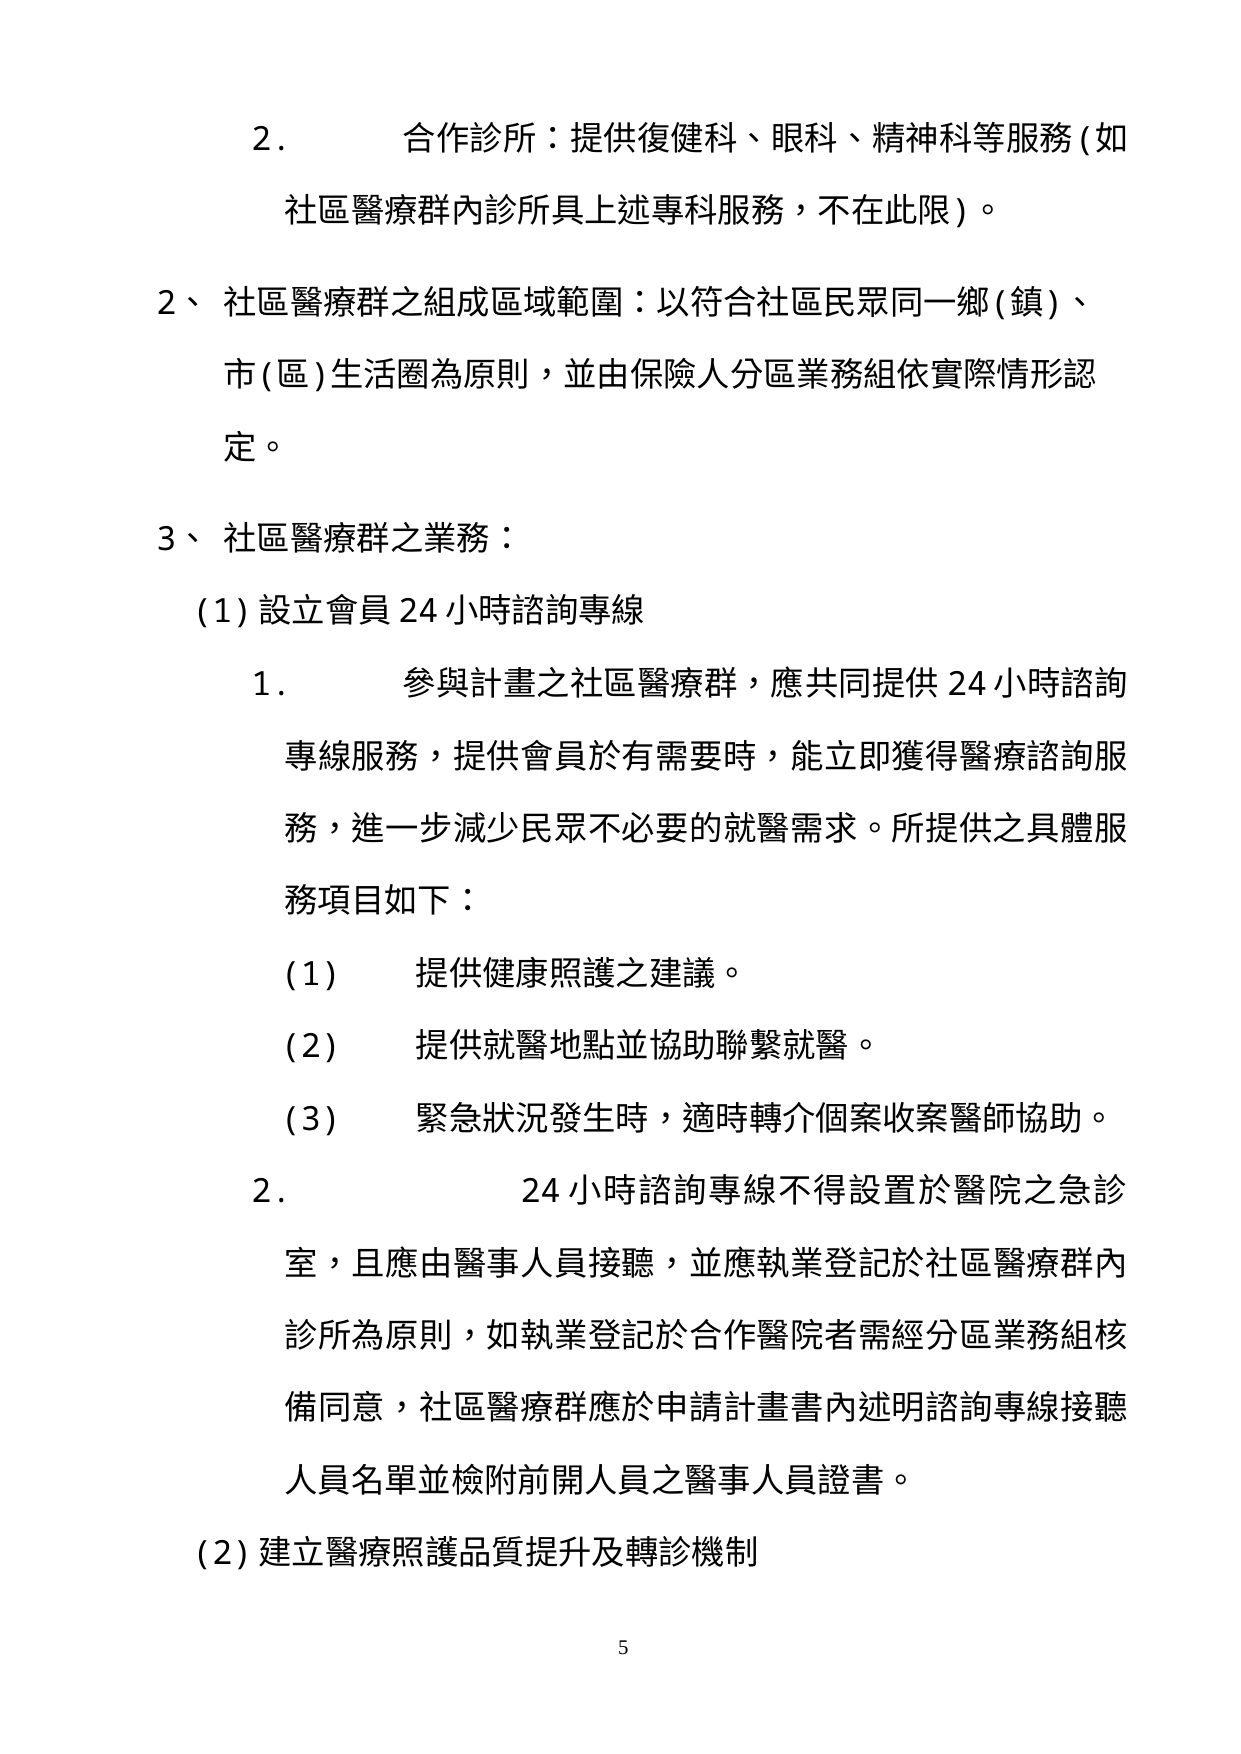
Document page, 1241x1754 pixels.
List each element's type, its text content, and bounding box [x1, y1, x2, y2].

list 24小時諮詢專線不得設置於醫院之急診室，且應由醫事人員接聽，並應執業登記於社區醫療群內診所為原則，如執業登記於合作醫院者需經分區業務組核備同意，社區醫療群應於申請計畫書內述明諮詢專線接聽人員名單並檢附前開人員之醫事人員證書。 [251, 1164, 1128, 1502]
list 設立會員24小時諮詢專線 [192, 584, 1128, 633]
list 社區醫療群之組成區域範圍：以符合社區民眾同一鄉(鎮)、市(區)生活圈為原則，並由保險人分區業務組依實際情形認定。 [156, 276, 1128, 469]
list 社區醫療群之業務： [156, 512, 1128, 560]
list 提供就醫地點並協助聯繫就醫。 [281, 1019, 1128, 1067]
list 參與計畫之社區醫療群，應共同提供24小時諮詢專線服務，提供會員於有需要時，能立即獲得醫療諮詢服務，進一步減少民眾不必要的就醫需求。所提供之具體服務項目如下： [251, 657, 1128, 922]
list 提供健康照護之建議。 [281, 946, 1128, 995]
list 建立醫療照護品質提升及轉診機制 [192, 1526, 1128, 1574]
list 緊急狀況發生時，適時轉介個案收案醫師協助。 [281, 1091, 1128, 1140]
list 合作診所：提供復健科、眼科、精神科等服務(如社區醫療群內診所具上述專科服務，不在此限)。 [251, 112, 1128, 233]
